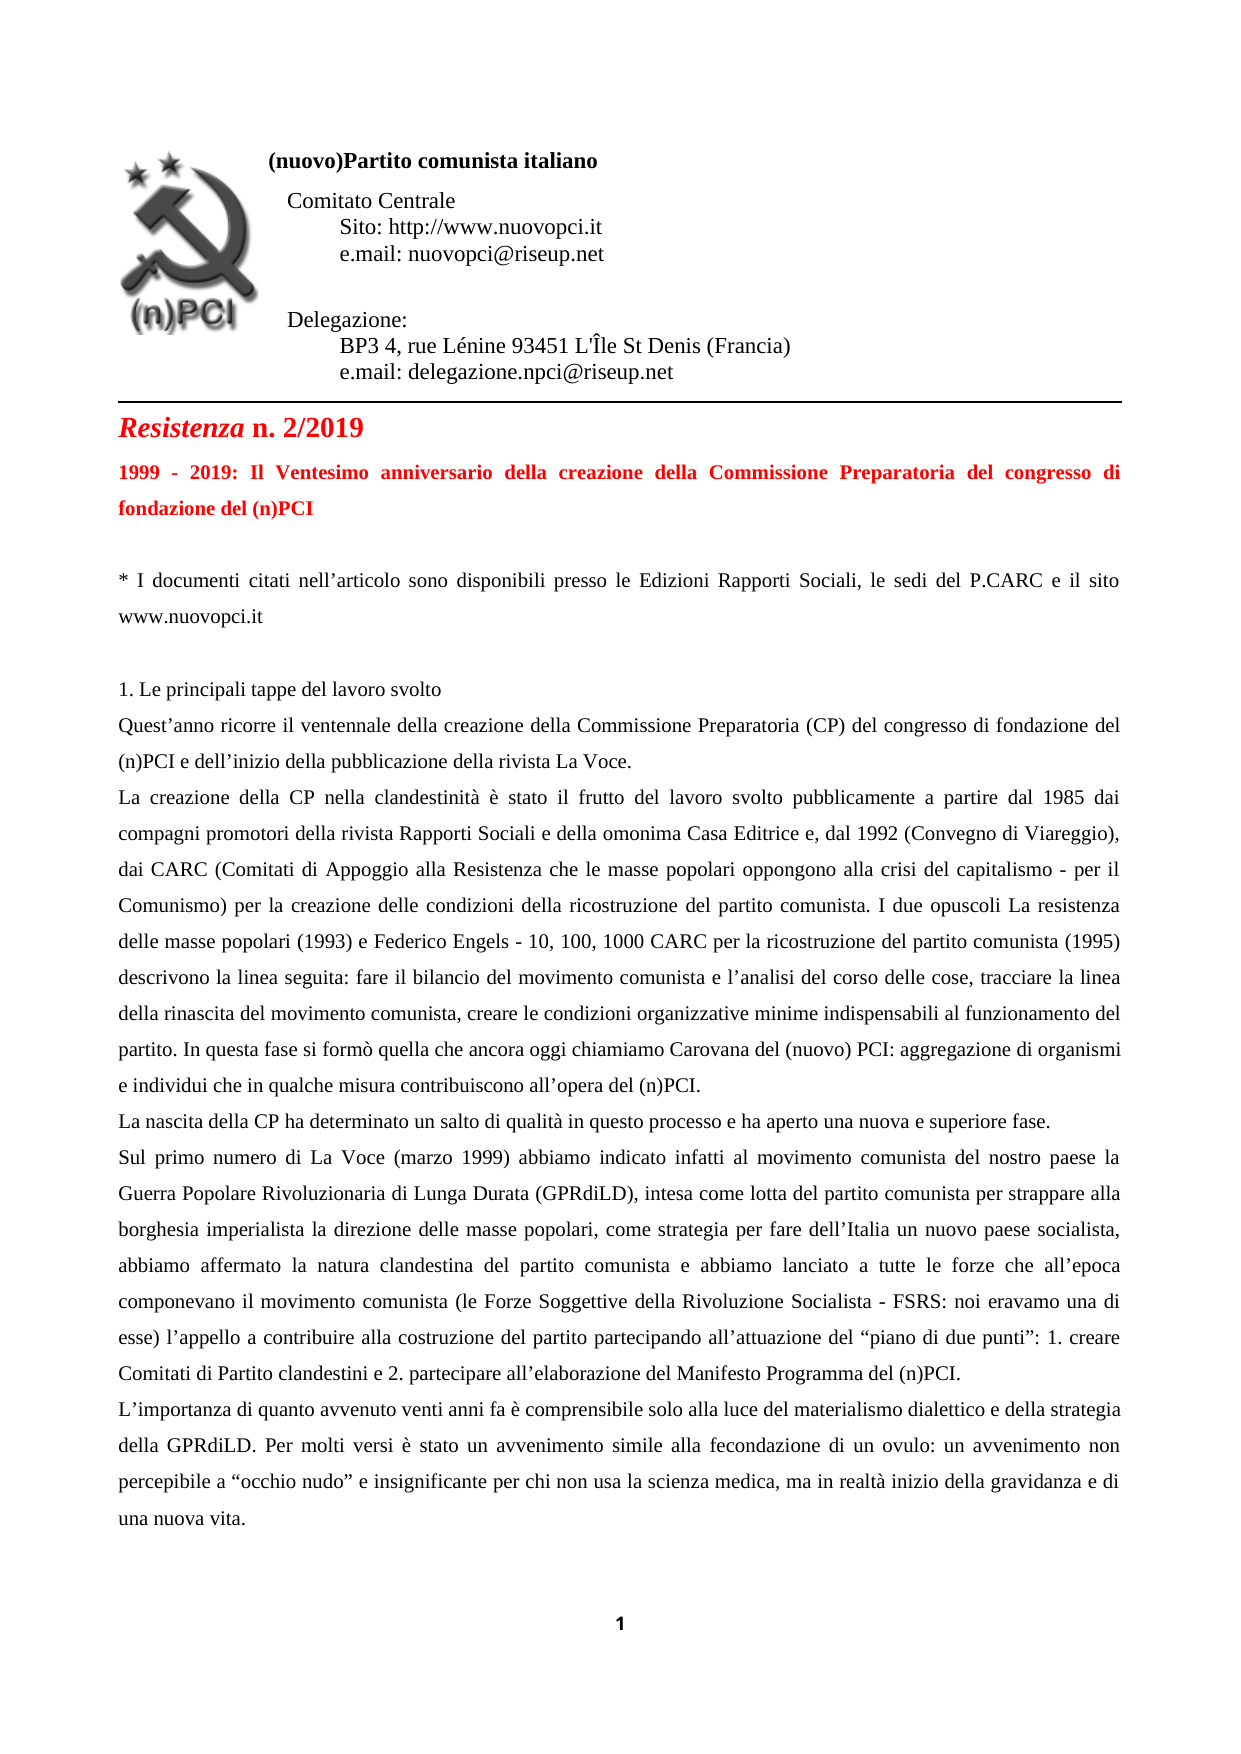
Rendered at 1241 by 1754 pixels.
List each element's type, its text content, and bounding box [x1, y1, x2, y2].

text (nuovo)Partito comunista italiano [268, 148, 1122, 174]
text La creazione della CP nella clandestinità è stato il frutto del lavoro svolto pubblicamente a partire dal 1985 dai compagni promotori della rivista Rapporti Sociali e della omonima Casa Editrice e, dal 1992 (Convegno di Viareggio), dai CARC (Comitati di Appoggio alla Resistenza che le masse popolari oppongono alla crisi del capitalismo - per il Comunismo) per la creazione delle condizioni della ricostruzione del partito comunista. I due opuscoli La resistenza delle masse popolari (1993) e Federico Engels - 10, 100, 1000 CARC per la ricostruzione del partito comunista (1995) descrivono la linea seguita: fare il bilancio del movimento comunista e l’analisi del corso delle cose, tracciare la linea della rinascita del movimento comunista, creare le condizioni organizzative minime indispensabili al funzionamento del partito. In questa fase si formò quella che ancora oggi chiamiamo Carovana del (nuovo) PCI: aggregazione di organismi e individui che in qualche misura contribuiscono all’opera del (n)PCI. [118, 784, 1122, 1097]
picture [118, 147, 259, 335]
text 1. Le principali tappe del lavoro svolto [118, 676, 1122, 701]
text Quest’anno ricorre il ventennale della creazione della Commissione Preparatoria (CP) del congresso di fondazione del (n)PCI e dell’inizio della pubblicazione della rivista La Voce. [118, 712, 1122, 773]
text * I documenti citati nell’articolo sono disponibili presso le Edizioni Rapporti Sociali, le sedi del P.CARC e il sito www.nuovopci.it [118, 568, 1122, 628]
text L’importanza di quanto avvenuto venti anni fa è comprensibile solo alla luce del materialismo dialettico e della strategia della GPRdiLD. Per molti versi è stato un avvenimento simile alla fecondazione di un ovulo: un avvenimento non percepibile a “occhio nudo” e insignificante per chi non usa la scienza medica, ma in realtà inizio della gravidanza e di una nuova vita. [118, 1397, 1122, 1529]
text e.mail: delegazione.npci@riseup.net [339, 358, 1122, 385]
text Sito: http://www.nuovopci.it [339, 213, 1122, 240]
text BP3 4, rue Lénine 93451 L'Île St Denis (Francia) [339, 332, 1122, 358]
text Delegazione: [287, 306, 1122, 332]
text Comitato Centrale [287, 187, 1122, 213]
text La nascita della CP ha determinato un salto di qualità in questo processo e ha aperto una nuova e superiore fase. [118, 1109, 1122, 1133]
text Resistenza n. 2/2019 [118, 410, 1122, 443]
text Sul primo numero di La Voce (marzo 1999) abbiamo indicato infatti al movimento comunista del nostro paese la Guerra Popolare Rivoluzionaria di Lunga Durata (GPRdiLD), intesa come lotta del partito comunista per strappare alla borghesia imperialista la direzione delle masse popolari, come strategia per fare dell’Italia un nuovo paese socialista, abbiamo affermato la natura clandestina del partito comunista e abbiamo lanciato a tutte le forze che all’epoca componevano il movimento comunista (le Forze Soggettive della Rivoluzione Socialista - FSRS: noi eravamo una di esse) l’appello a contribuire alla costruzione del partito partecipando all’attuazione del “piano di due punti”: 1. creare Comitati di Partito clandestini e 2. partecipare all’elaborazione del Manifesto Programma del (n)PCI. [118, 1145, 1122, 1385]
text e.mail: nuovopci@riseup.net [339, 240, 1122, 266]
text 1999 - 2019: Il Ventesimo anniversario della creazione della Commissione Preparatoria del congresso di fondazione del (n)PCI [118, 460, 1122, 520]
